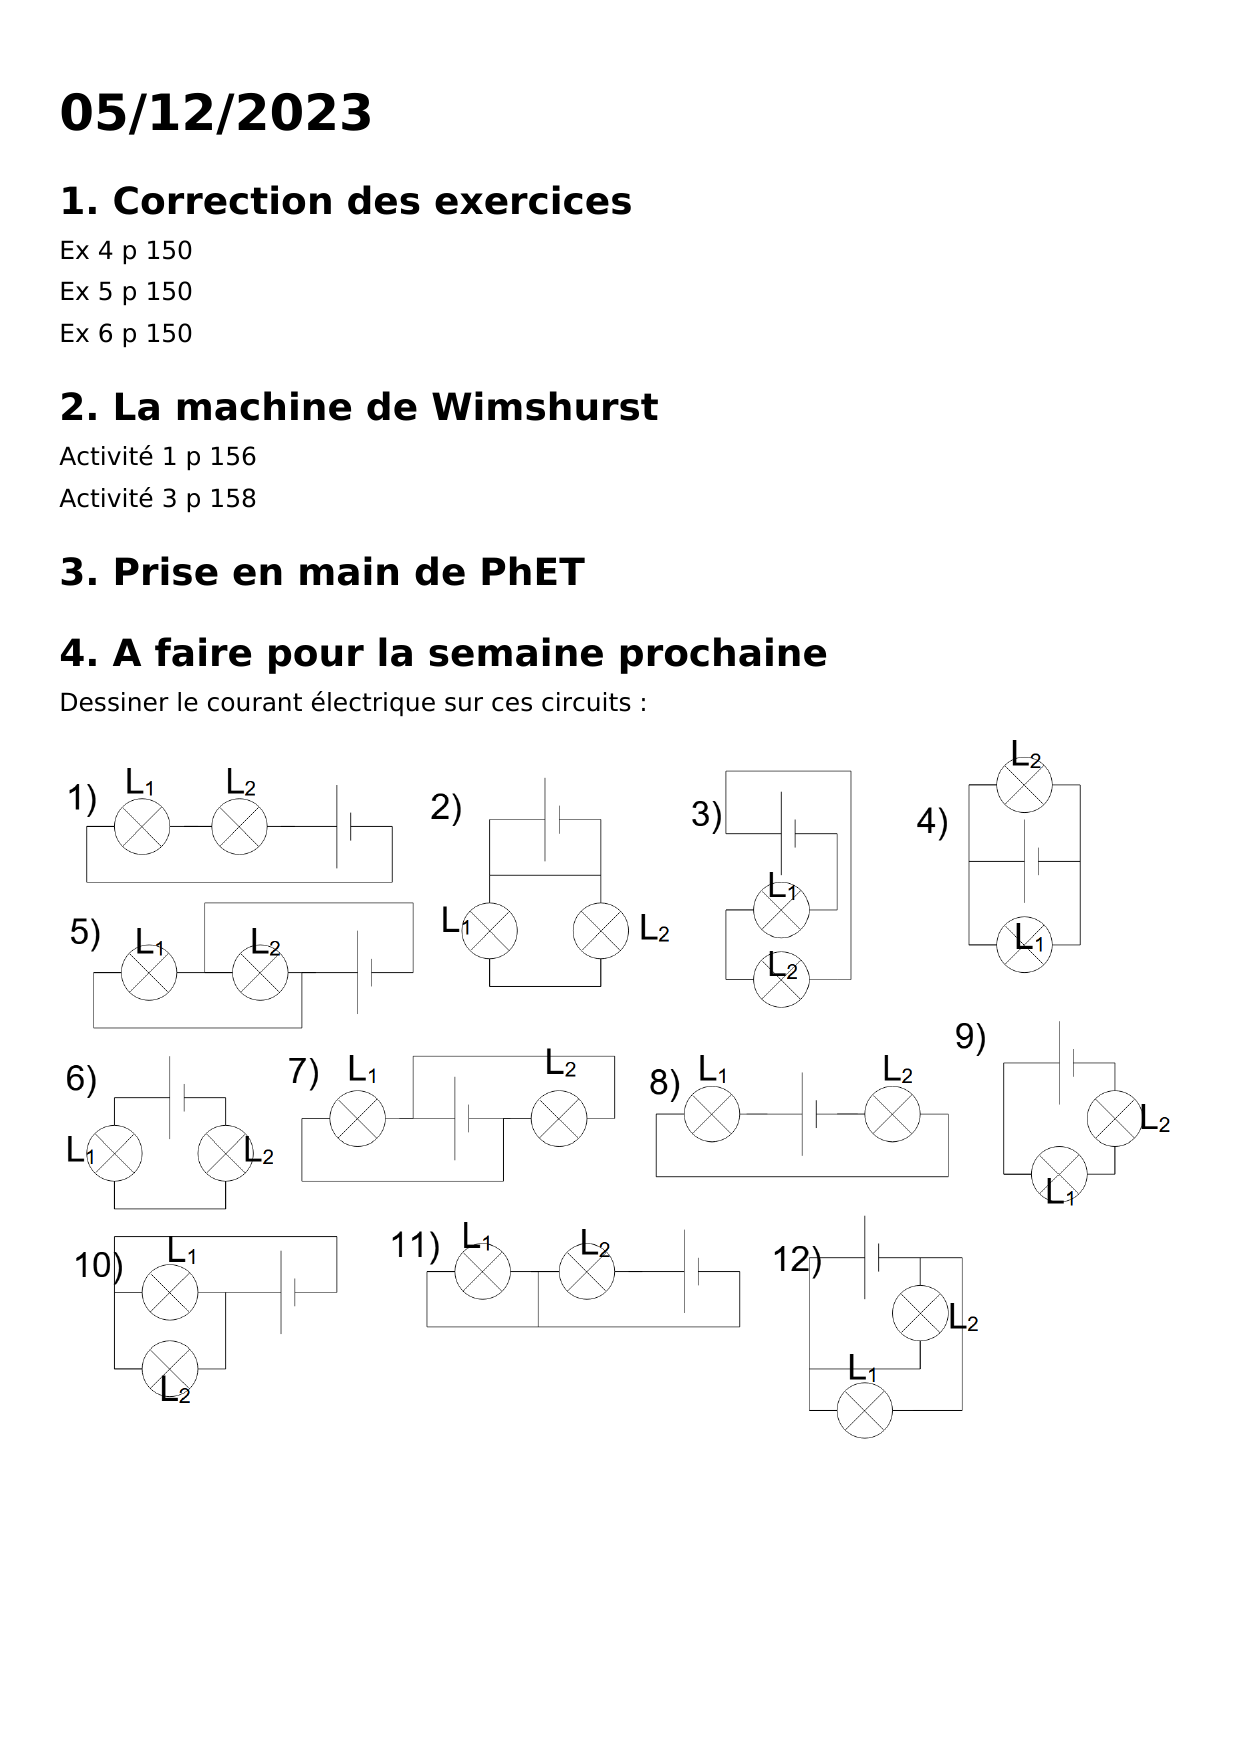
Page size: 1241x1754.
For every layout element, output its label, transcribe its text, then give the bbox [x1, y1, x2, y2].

subtitle 3. Prise en main de PhET [59, 550, 1181, 594]
subtitle 05/12/2023 [59, 84, 1181, 142]
text Ex 5 p 150 [59, 278, 1181, 307]
text Activité 3 p 158 [59, 484, 1181, 513]
subtitle 1. Correction des exercices [59, 180, 1181, 223]
text Ex 4 p 150 [59, 236, 1181, 265]
subtitle 4. A faire pour la semaine prochaine [59, 632, 1181, 675]
text Ex 6 p 150 [59, 319, 1181, 348]
text Dessiner le courant électrique sur ces circuits : [59, 688, 1181, 717]
text Activité 1 p 156 [59, 442, 1181, 471]
picture [59, 729, 1182, 1450]
subtitle 2. La machine de Wimshurst [59, 386, 1181, 429]
